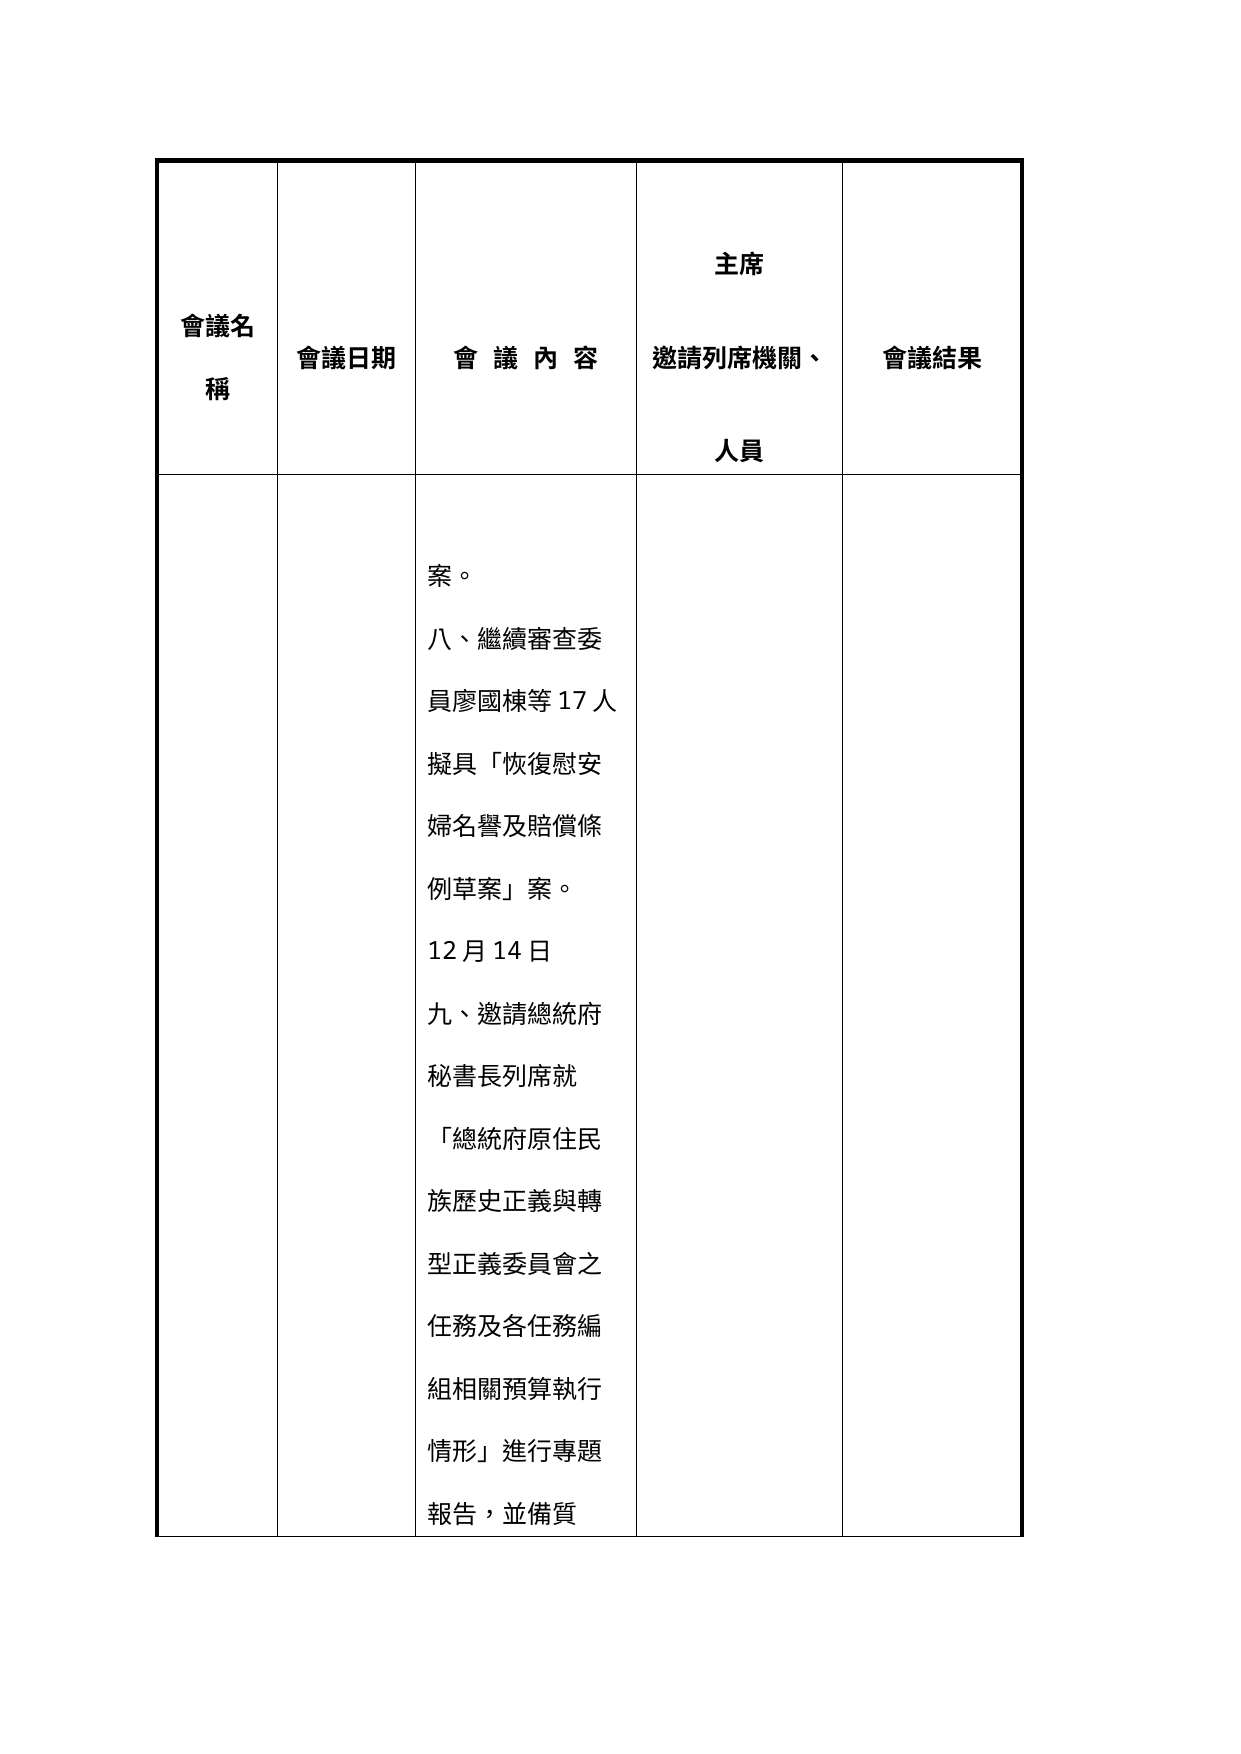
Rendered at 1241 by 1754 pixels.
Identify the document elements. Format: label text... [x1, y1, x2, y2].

table_cell [843, 475, 1020, 1536]
table_header 主席 邀請列席機關、 人員 [637, 163, 842, 474]
table_header 會議日期 [278, 163, 415, 474]
table_header 會議內容 [416, 163, 636, 474]
table_cell [637, 475, 842, 1536]
table_cell [159, 475, 277, 1536]
table_cell 案。 八、繼續審查委員廖國棟等17人擬具「恢復慰安婦名譽及賠償條例草案」案。 12月14日 九、邀請總統府秘書長列席就「總統府原住民族歷史正義與轉型正義委員會之任務及各任務編組相關預算執行情形」進行專題報告，並備質 [416, 475, 636, 1536]
table_header 會議名稱 [159, 163, 277, 474]
table_cell [278, 475, 415, 1536]
table_header 會議結果 [843, 163, 1020, 474]
